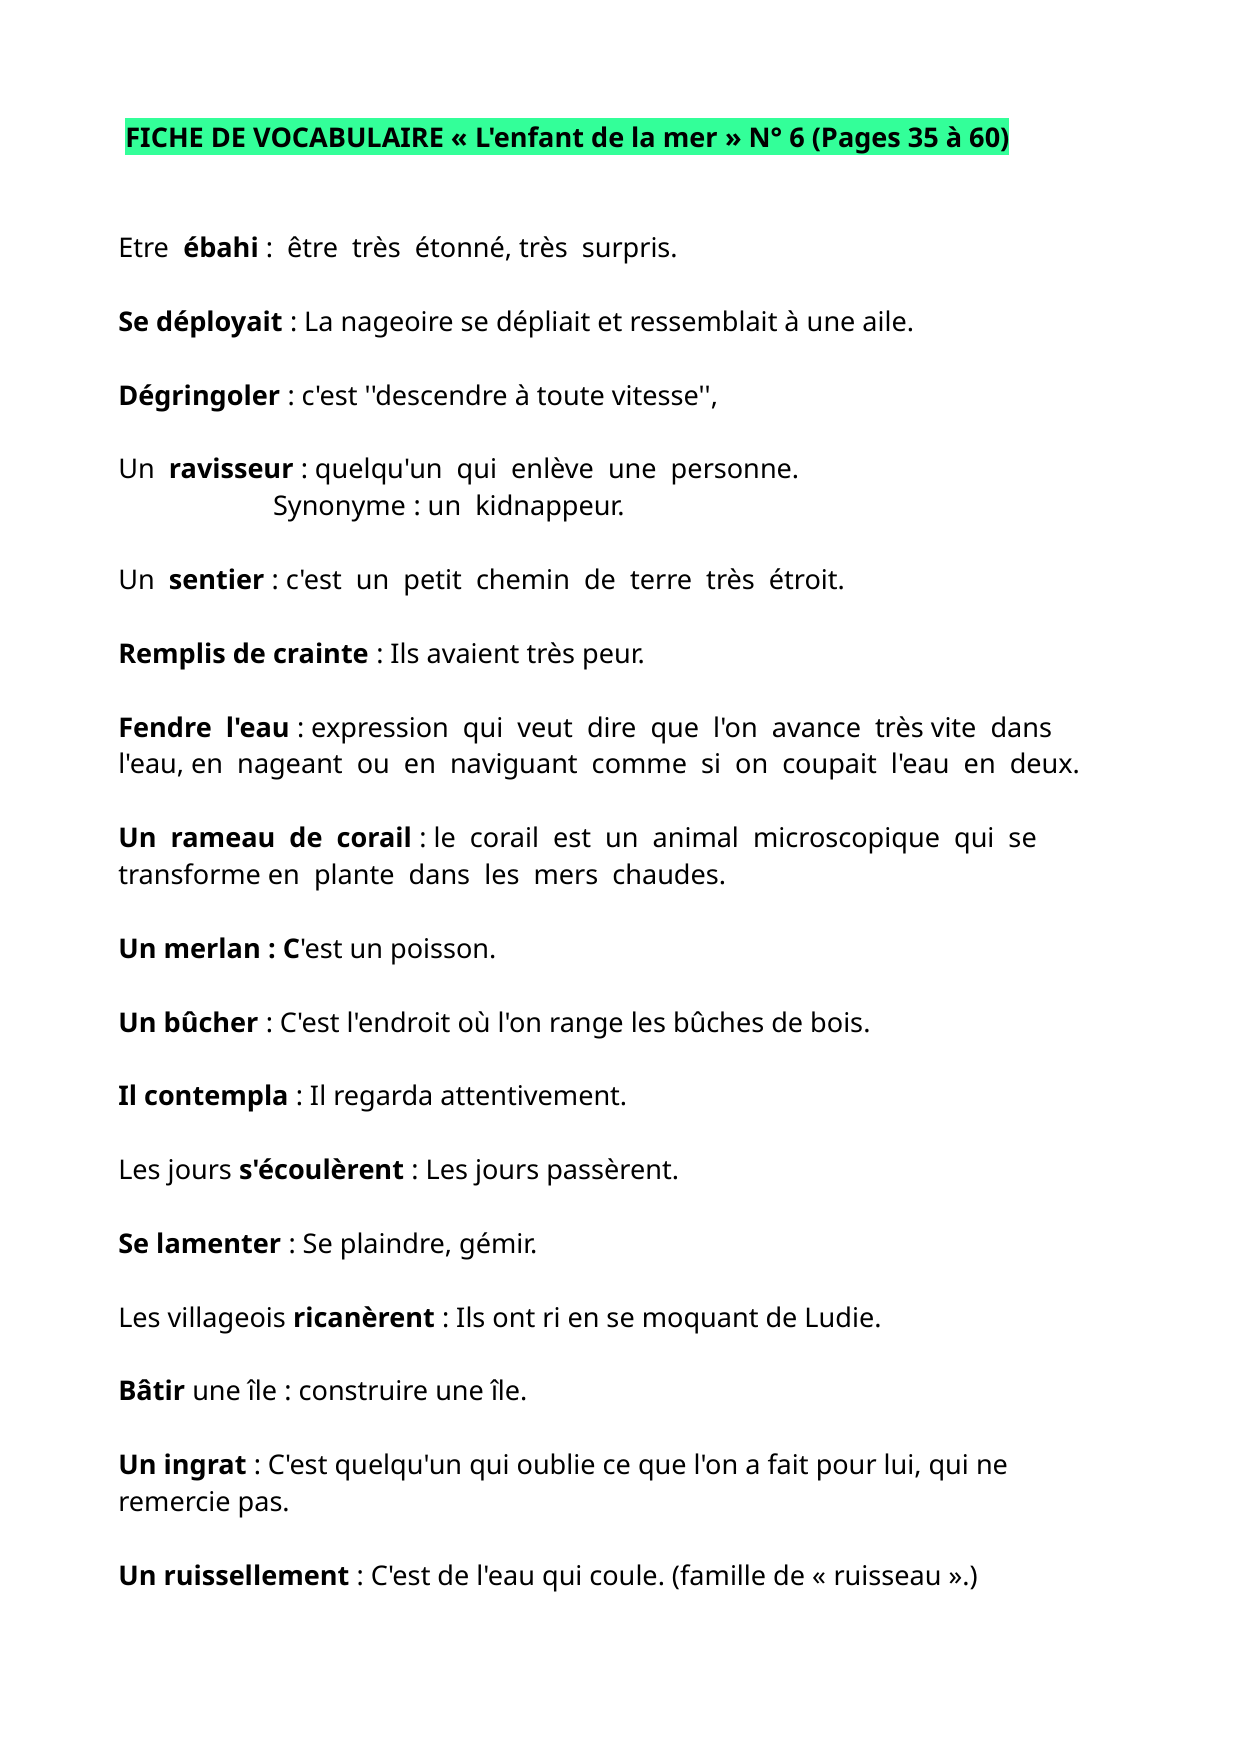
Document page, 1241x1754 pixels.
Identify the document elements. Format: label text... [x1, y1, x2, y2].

text Un rameau de corail : le corail est un animal microscopique qui se transforme en plante dans les mers chaudes. [118, 819, 1122, 892]
text Etre ébahi : être très étonné, très surpris. [118, 229, 1122, 266]
text FICHE DE VOCABULAIRE « L'enfant de la mer » N° 6 (Pages 35 à 60) [118, 118, 1122, 155]
text Il contempla : Il regarda attentivement. [118, 1077, 1122, 1114]
text Un sentier : c'est un petit chemin de terre très étroit. [118, 561, 1122, 597]
text Un bûcher : C'est l'endroit où l'on range les bûches de bois. [118, 1003, 1122, 1040]
text Un ravisseur : quelqu'un qui enlève une personne. [118, 450, 1122, 487]
text Fendre l'eau : expression qui veut dire que l'on avance très vite dans l'eau, en nageant ou en naviguant comme si on coupait l'eau en deux. [118, 708, 1122, 782]
text Les jours s'écoulèrent : Les jours passèrent. [118, 1151, 1122, 1187]
text Les villageois ricanèrent : Ils ont ri en se moquant de Ludie. [118, 1298, 1122, 1335]
text Remplis de crainte : Ils avaient très peur. [118, 634, 1122, 671]
text Un merlan : C'est un poisson. [118, 929, 1122, 966]
text Synonyme : un kidnappeur. [118, 487, 1122, 524]
text Un ingrat : C'est quelqu'un qui oublie ce que l'on a fait pour lui, qui ne remercie pas. [118, 1446, 1122, 1519]
text Bâtir une île : construire une île. [118, 1372, 1122, 1409]
text Un ruissellement : C'est de l'eau qui coule. (famille de « ruisseau ».) [118, 1556, 1122, 1593]
text Se déployait : La nageoire se dépliait et ressemblait à une aile. [118, 302, 1122, 339]
text Dégringoler : c'est ''descendre à toute vitesse'', [118, 376, 1122, 413]
text Se lamenter : Se plaindre, gémir. [118, 1224, 1122, 1261]
